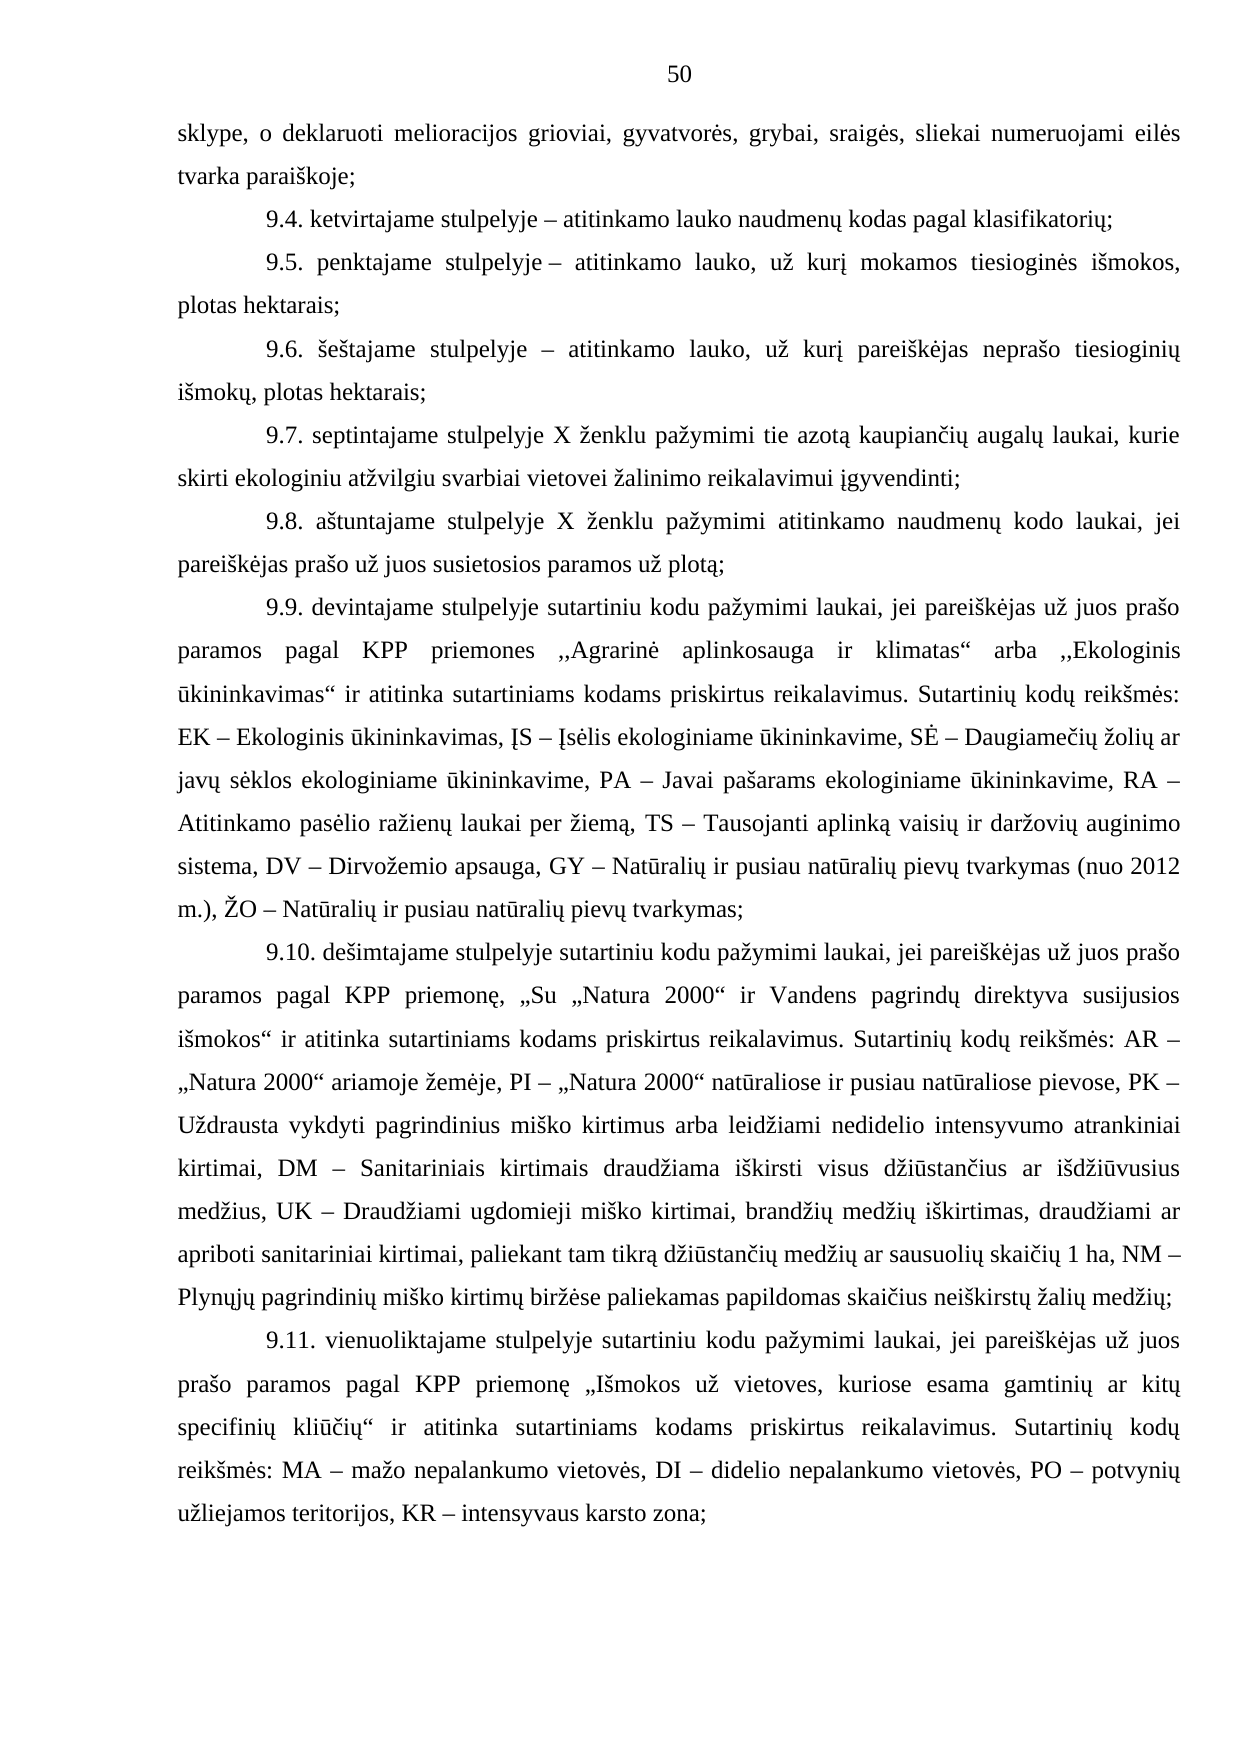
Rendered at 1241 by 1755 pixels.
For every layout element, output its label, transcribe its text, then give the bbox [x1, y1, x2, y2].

text 9.10. dešimtajame stulpelyje sutartiniu kodu pažymimi laukai, jei pareiškėjas už juos prašo paramos pagal KPP priemonę, „Su „Natura 2000“ ir Vandens pagrindų direktyva susijusios išmokos“ ir atitinka sutartiniams kodams priskirtus reikalavimus. Sutartinių kodų reikšmės: AR – „Natura 2000“ ariamoje žemėje, PI – „Natura 2000“ natūraliose ir pusiau natūraliose pievose, PK – Uždrausta vykdyti pagrindinius miško kirtimus arba leidžiami nedidelio intensyvumo atrankiniai kirtimai, DM – Sanitariniais kirtimais draudžiama iškirsti visus džiūstančius ar išdžiūvusius medžius, UK – Draudžiami ugdomieji miško kirtimai, brandžių medžių iškirtimas, draudžiami ar apriboti sanitariniai kirtimai, paliekant tam tikrą džiūstančių medžių ar sausuolių skaičių 1 ha, NM – Plynųjų pagrindinių miško kirtimų biržėse paliekamas papildomas skaičius neiškirstų žalių medžių; [177, 937, 1181, 1311]
text sklype, o deklaruoti melioracijos grioviai, gyvatvorės, grybai, sraigės, sliekai numeruojami eilės tvarka paraiškoje; [177, 118, 1181, 190]
text 9.7. septintajame stulpelyje X ženklu pažymimi tie azotą kaupiančių augalų laukai, kurie skirti ekologiniu atžvilgiu svarbiai vietovei žalinimo reikalavimui įgyvendinti; [177, 420, 1181, 492]
text 9.9. devintajame stulpelyje sutartiniu kodu pažymimi laukai, jei pareiškėjas už juos prašo paramos pagal KPP priemones ,,Agrarinė aplinkosauga ir klimatas“ arba ,,Ekologinis ūkininkavimas“ ir atitinka sutartiniams kodams priskirtus reikalavimus. Sutartinių kodų reikšmės: EK – Ekologinis ūkininkavimas, ĮS – Įsėlis ekologiniame ūkininkavime, SĖ – Daugiamečių žolių ar javų sėklos ekologiniame ūkininkavime, PA – Javai pašarams ekologiniame ūkininkavime, RA – Atitinkamo pasėlio ražienų laukai per žiemą, TS – Tausojanti aplinką vaisių ir daržovių auginimo sistema, DV – Dirvožemio apsauga, GY – Natūralių ir pusiau natūralių pievų tvarkymas (nuo 2012 m.), ŽO – Natūralių ir pusiau natūralių pievų tvarkymas; [177, 592, 1181, 923]
text 9.4. ketvirtajame stulpelyje – atitinkamo lauko naudmenų kodas pagal klasifikatorių; [177, 204, 1181, 233]
text 9.5. penktajame stulpelyje – atitinkamo lauko, už kurį mokamos tiesioginės išmokos, plotas hektarais; [177, 247, 1181, 319]
text 9.11. vienuoliktajame stulpelyje sutartiniu kodu pažymimi laukai, jei pareiškėjas už juos prašo paramos pagal KPP priemonę „Išmokos už vietoves, kuriose esama gamtinių ar kitų specifinių kliūčių“ ir atitinka sutartiniams kodams priskirtus reikalavimus. Sutartinių kodų reikšmės: MA – mažo nepalankumo vietovės, DI – didelio nepalankumo vietovės, PO – potvynių užliejamos teritorijos, KR – intensyvaus karsto zona; [177, 1326, 1181, 1527]
text 9.8. aštuntajame stulpelyje X ženklu pažymimi atitinkamo naudmenų kodo laukai, jei pareiškėjas prašo už juos susietosios paramos už plotą; [177, 506, 1181, 578]
text 9.6. šeštajame stulpelyje – atitinkamo lauko, už kurį pareiškėjas neprašo tiesioginių išmokų, plotas hektarais; [177, 334, 1181, 406]
